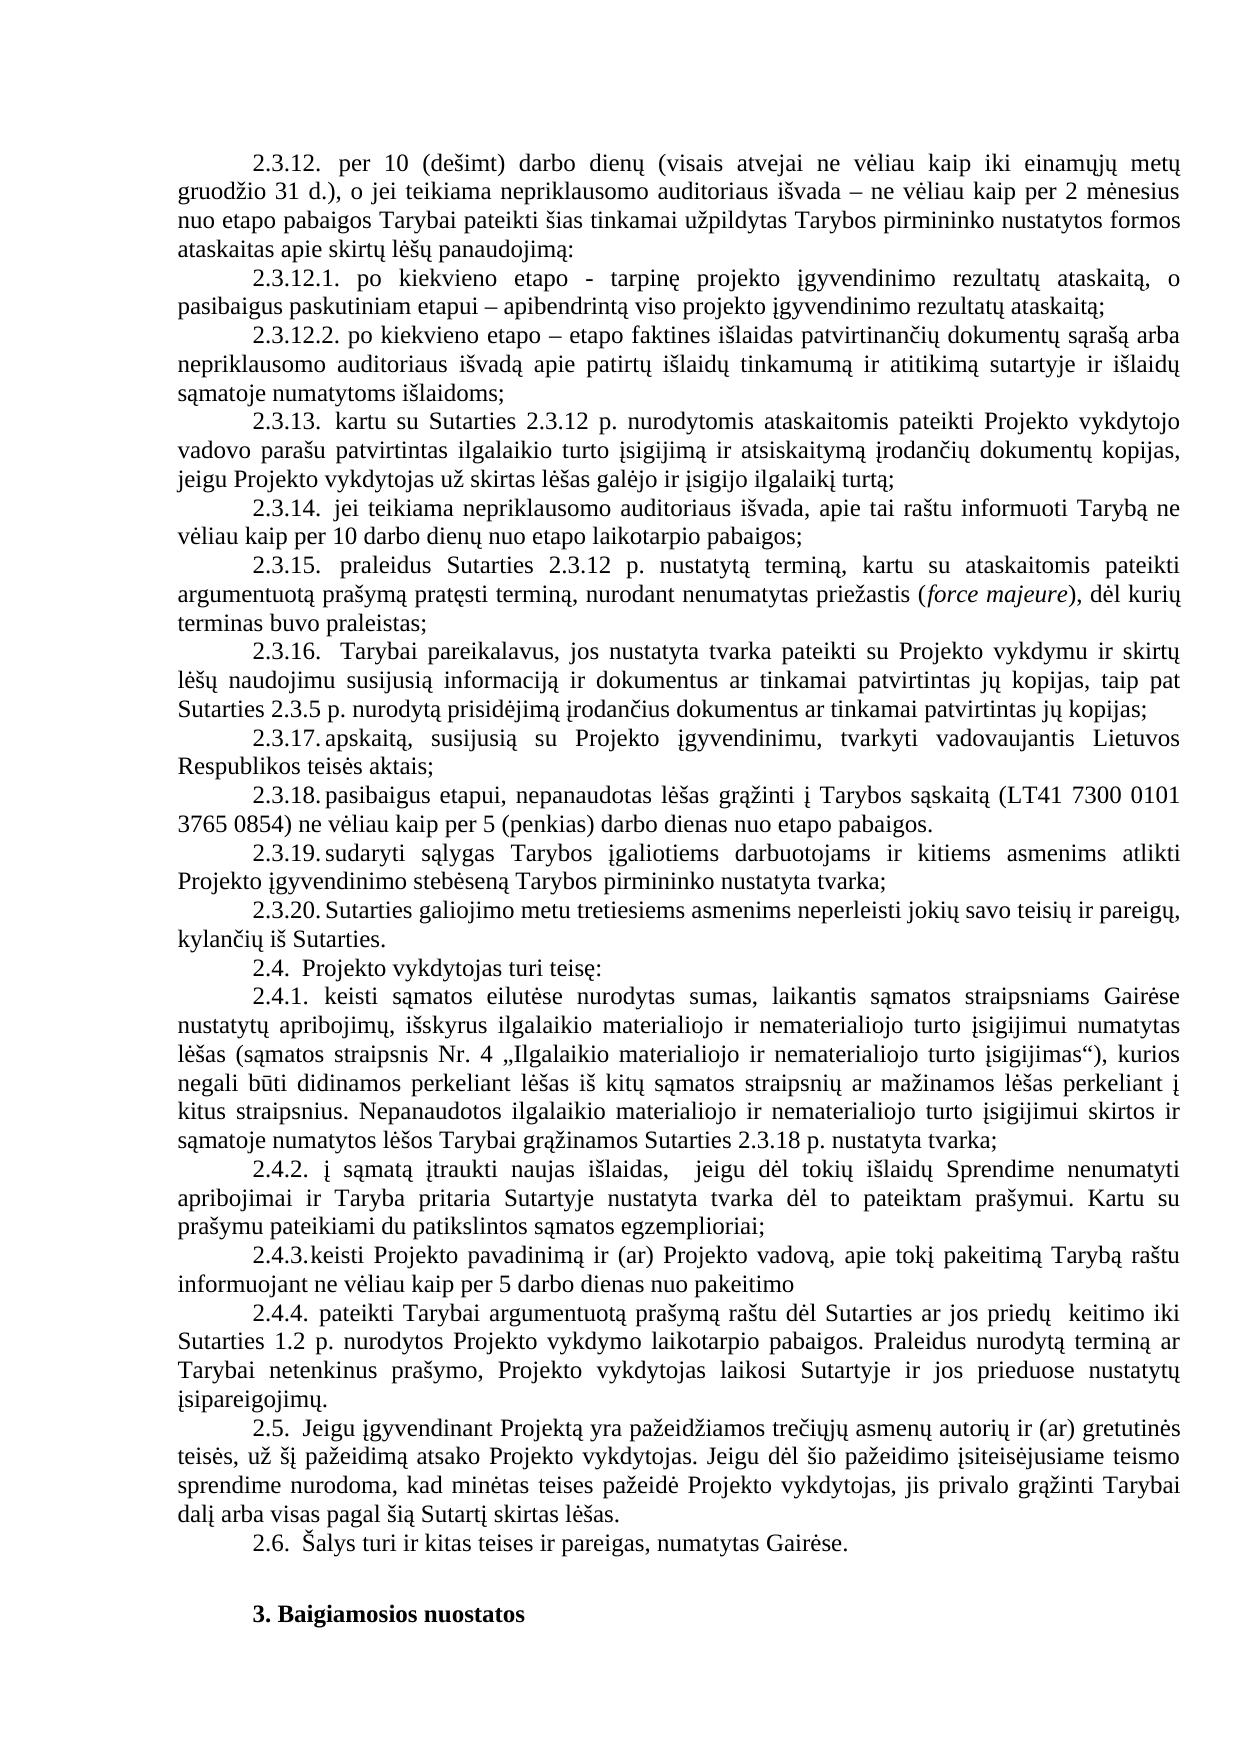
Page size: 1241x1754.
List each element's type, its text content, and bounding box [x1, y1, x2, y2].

text 2.4. Projekto vykdytojas turi teisę: [252, 953, 1181, 981]
text 2.3.12. per 10 (dešimt) darbo dienų (visais atvejai ne vėliau kaip iki einamųjų metų gruodžio 31 d.), o jei teikiama nepriklausomo auditoriaus išvada – ne vėliau kaip per 2 mėnesius nuo etapo pabaigos Tarybai pateikti šias tinkamai užpildytas Tarybos pirmininko nustatytos formos ataskaitas apie skirtų lėšų panaudojimą: [177, 148, 1181, 263]
text 2.4.4. pateikti Tarybai argumentuotą prašymą raštu dėl Sutarties ar jos priedų keitimo iki Sutarties 1.2 p. nurodytos Projekto vykdymo laikotarpio pabaigos. Praleidus nurodytą terminą ar Tarybai netenkinus prašymo, Projekto vykdytojas laikosi Sutartyje ir jos prieduose nustatytų įsipareigojimų. [177, 1298, 1181, 1413]
text 2.3.16. Tarybai pareikalavus, jos nustatyta tvarka pateikti su Projekto vykdymu ir skirtų lėšų naudojimu susijusią informaciją ir dokumentus ar tinkamai patvirtintas jų kopijas, taip pat Sutarties 2.3.5 p. nurodytą prisidėjimą įrodančius dokumentus ar tinkamai patvirtintas jų kopijas; [177, 636, 1181, 723]
text 2.6. Šalys turi ir kitas teises ir pareigas, numatytas Gairėse. [177, 1528, 1181, 1556]
text 2.4.2. į sąmatą įtraukti naujas išlaidas, jeigu dėl tokių išlaidų Sprendime nenumatyti apribojimai ir Taryba pritaria Sutartyje nustatyta tvarka dėl to pateiktam prašymui. Kartu su prašymu pateikiami du patikslintos sąmatos egzemplioriai; [177, 1154, 1181, 1240]
text 2.3.12.2. po kiekvieno etapo – etapo faktines išlaidas patvirtinančių dokumentų sąrašą arba nepriklausomo auditoriaus išvadą apie patirtų išlaidų tinkamumą ir atitikimą sutartyje ir išlaidų sąmatoje numatytoms išlaidoms; [177, 320, 1181, 406]
text 2.3.13. kartu su Sutarties 2.3.12 p. nurodytomis ataskaitomis pateikti Projekto vykdytojo vadovo parašu patvirtintas ilgalaikio turto įsigijimą ir atsiskaitymą įrodančių dokumentų kopijas, jeigu Projekto vykdytojas už skirtas lėšas galėjo ir įsigijo ilgalaikį turtą; [177, 406, 1181, 493]
text 2.3.15. praleidus Sutarties 2.3.12 p. nustatytą terminą, kartu su ataskaitomis pateikti argumentuotą prašymą pratęsti terminą, nurodant nenumatytas priežastis (force majeure), dėl kurių terminas buvo praleistas; [177, 550, 1181, 636]
text 3. Baigiamosios nuostatos [177, 1599, 1181, 1628]
text 2.5. Jeigu įgyvendinant Projektą yra pažeidžiamos trečiųjų asmenų autorių ir (ar) gretutinės teisės, už šį pažeidimą atsako Projekto vykdytojas. Jeigu dėl šio pažeidimo įsiteisėjusiame teismo sprendime nurodoma, kad minėtas teises pažeidė Projekto vykdytojas, jis privalo grąžinti Tarybai dalį arba visas pagal šią Sutartį skirtas lėšas. [177, 1413, 1181, 1528]
text 2.4.3. keisti Projekto pavadinimą ir (ar) Projekto vadovą, apie tokį pakeitimą Tarybą raštu informuojant ne vėliau kaip per 5 darbo dienas nuo pakeitimo [177, 1240, 1181, 1298]
text 2.3.14. jei teikiama nepriklausomo auditoriaus išvada, apie tai raštu informuoti Tarybą ne vėliau kaip per 10 darbo dienų nuo etapo laikotarpio pabaigos; [177, 493, 1181, 550]
text 2.3.20. Sutarties galiojimo metu tretiesiems asmenims neperleisti jokių savo teisių ir pareigų, kylančių iš Sutarties. [177, 895, 1181, 953]
text 2.3.19. sudaryti sąlygas Tarybos įgaliotiems darbuotojams ir kitiems asmenims atlikti Projekto įgyvendinimo stebėseną Tarybos pirmininko nustatyta tvarka; [177, 838, 1181, 895]
text 2.3.18. pasibaigus etapui, nepanaudotas lėšas grąžinti į Tarybos sąskaitą (LT41 7300 0101 3765 0854) ne vėliau kaip per 5 (penkias) darbo dienas nuo etapo pabaigos. [177, 780, 1181, 838]
text 2.4.1. keisti sąmatos eilutėse nurodytas sumas, laikantis sąmatos straipsniams Gairėse nustatytų apribojimų, išskyrus ilgalaikio materialiojo ir nematerialiojo turto įsigijimui numatytas lėšas (sąmatos straipsnis Nr. 4 „Ilgalaikio materialiojo ir nematerialiojo turto įsigijimas“), kurios negali būti didinamos perkeliant lėšas iš kitų sąmatos straipsnių ar mažinamos lėšas perkeliant į kitus straipsnius. Nepanaudotos ilgalaikio materialiojo ir nematerialiojo turto įsigijimui skirtos ir sąmatoje numatytos lėšos Tarybai grąžinamos Sutarties 2.3.18 p. nustatyta tvarka; [177, 981, 1181, 1154]
text 2.3.12.1. po kiekvieno etapo - tarpinę projekto įgyvendinimo rezultatų ataskaitą, o pasibaigus paskutiniam etapui – apibendrintą viso projekto įgyvendinimo rezultatų ataskaitą; [177, 263, 1181, 320]
text 2.3.17. apskaitą, susijusią su Projekto įgyvendinimu, tvarkyti vadovaujantis Lietuvos Respublikos teisės aktais; [177, 723, 1181, 780]
